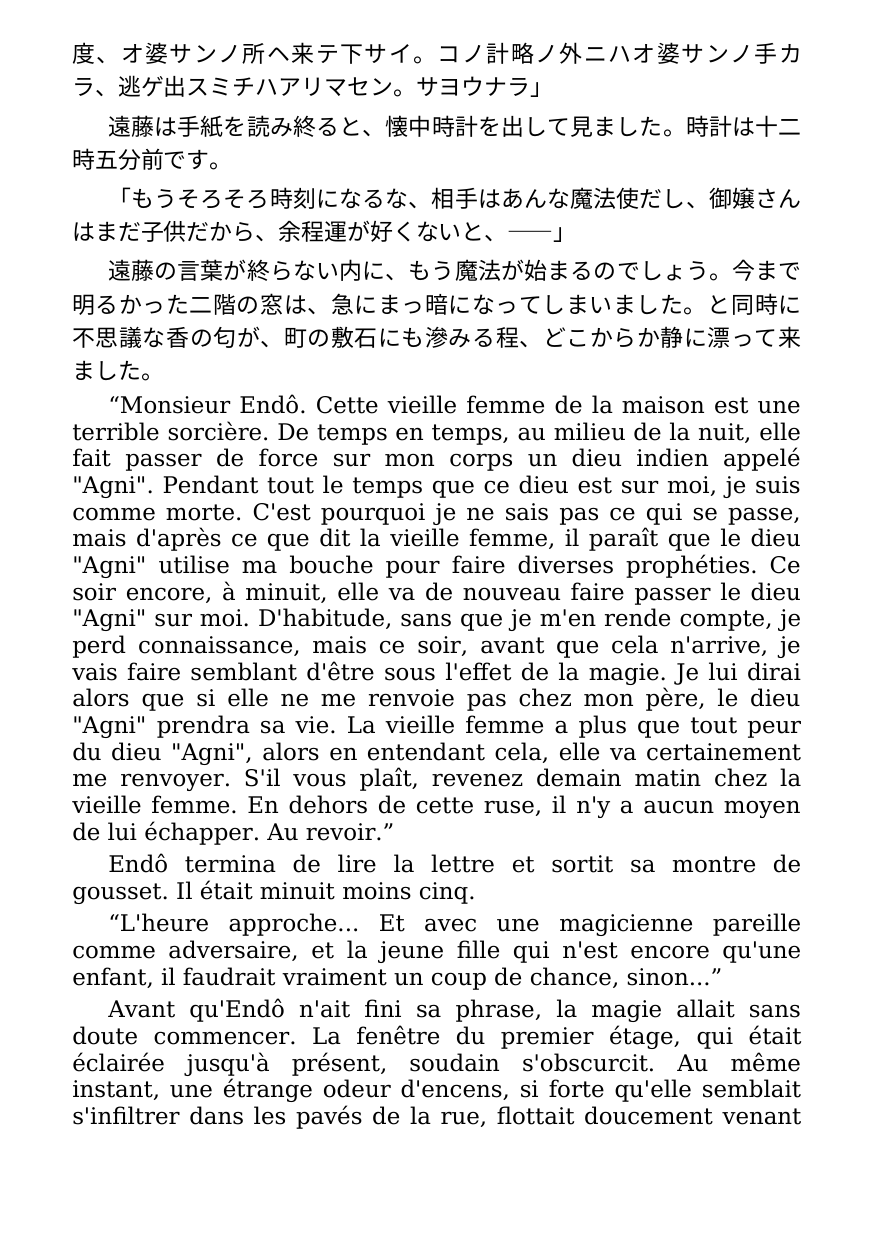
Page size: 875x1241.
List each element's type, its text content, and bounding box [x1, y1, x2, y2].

text “Monsieur Endô. Cette vieille femme de la maison est une terrible sorcière. De temps en temps, au milieu de la nuit, elle fait passer de force sur mon corps un dieu indien appelé "Agni". Pendant tout le temps que ce dieu est sur moi, je suis comme morte. C'est pourquoi je ne sais pas ce qui se passe, mais d'après ce que dit la vieille femme, il paraît que le dieu "Agni" utilise ma bouche pour faire diverses prophéties. Ce soir encore, à minuit, elle va de nouveau faire passer le dieu "Agni" sur moi. D'habitude, sans que je m'en rende compte, je perd connaissance, mais ce soir, avant que cela n'arrive, je vais faire semblant d'être sous l'effet de la magie. Je lui dirai alors que si elle ne me renvoie pas chez mon père, le dieu "Agni" prendra sa vie. La vieille femme a plus que tout peur du dieu "Agni", alors en entendant cela, elle va certainement me renvoyer. S'il vous plaît, revenez demain matin chez la vieille femme. En dehors de cette ruse, il n'y a aucun moyen de lui échapper. Au revoir.” [72, 392, 802, 845]
text 遠藤の言葉が終らない内に、もう魔法が始まるのでしょう。今まで明るかった二階の窓は、急にまっ暗になってしまいました。と同時に不思議な香の匂が、町の敷石にも滲みる程、どこからか静に漂って来ました。 [72, 253, 802, 386]
text Endô termina de lire la lettre et sortit sa montre de gousset. Il était minuit moins cinq. [72, 851, 802, 905]
text 遠藤は手紙を読み終ると、懐中時計を出して見ました。時計は十二時五分前です。 [72, 108, 802, 175]
text “L'heure approche... Et avec une magicienne pareille comme adversaire, et la jeune fille qui n'est encore qu'une enfant, il faudrait vraiment un coup de chance, sinon...” [72, 911, 802, 991]
text 「もうそろそろ時刻になるな、相手はあんな魔法使だし、御嬢さんはまだ子供だから、余程運が好くないと、――」 [72, 181, 802, 247]
text Avant qu'Endô n'ait fini sa phrase, la magie allait sans doute commencer. La fenêtre du premier étage, qui était éclairée jusqu'à présent, soudain s'obscurcit. Au même instant, une étrange odeur d'encens, si forte qu'elle semblait s'infiltrer dans les pavés de la rue, flottait doucement venant [72, 997, 802, 1130]
text 度、オ婆サンノ所ヘ来テ下サイ。コノ計略ノ外ニハオ婆サンノ手カラ、逃ゲ出スミチハアリマセン。サヨウナラ」 [72, 36, 802, 102]
